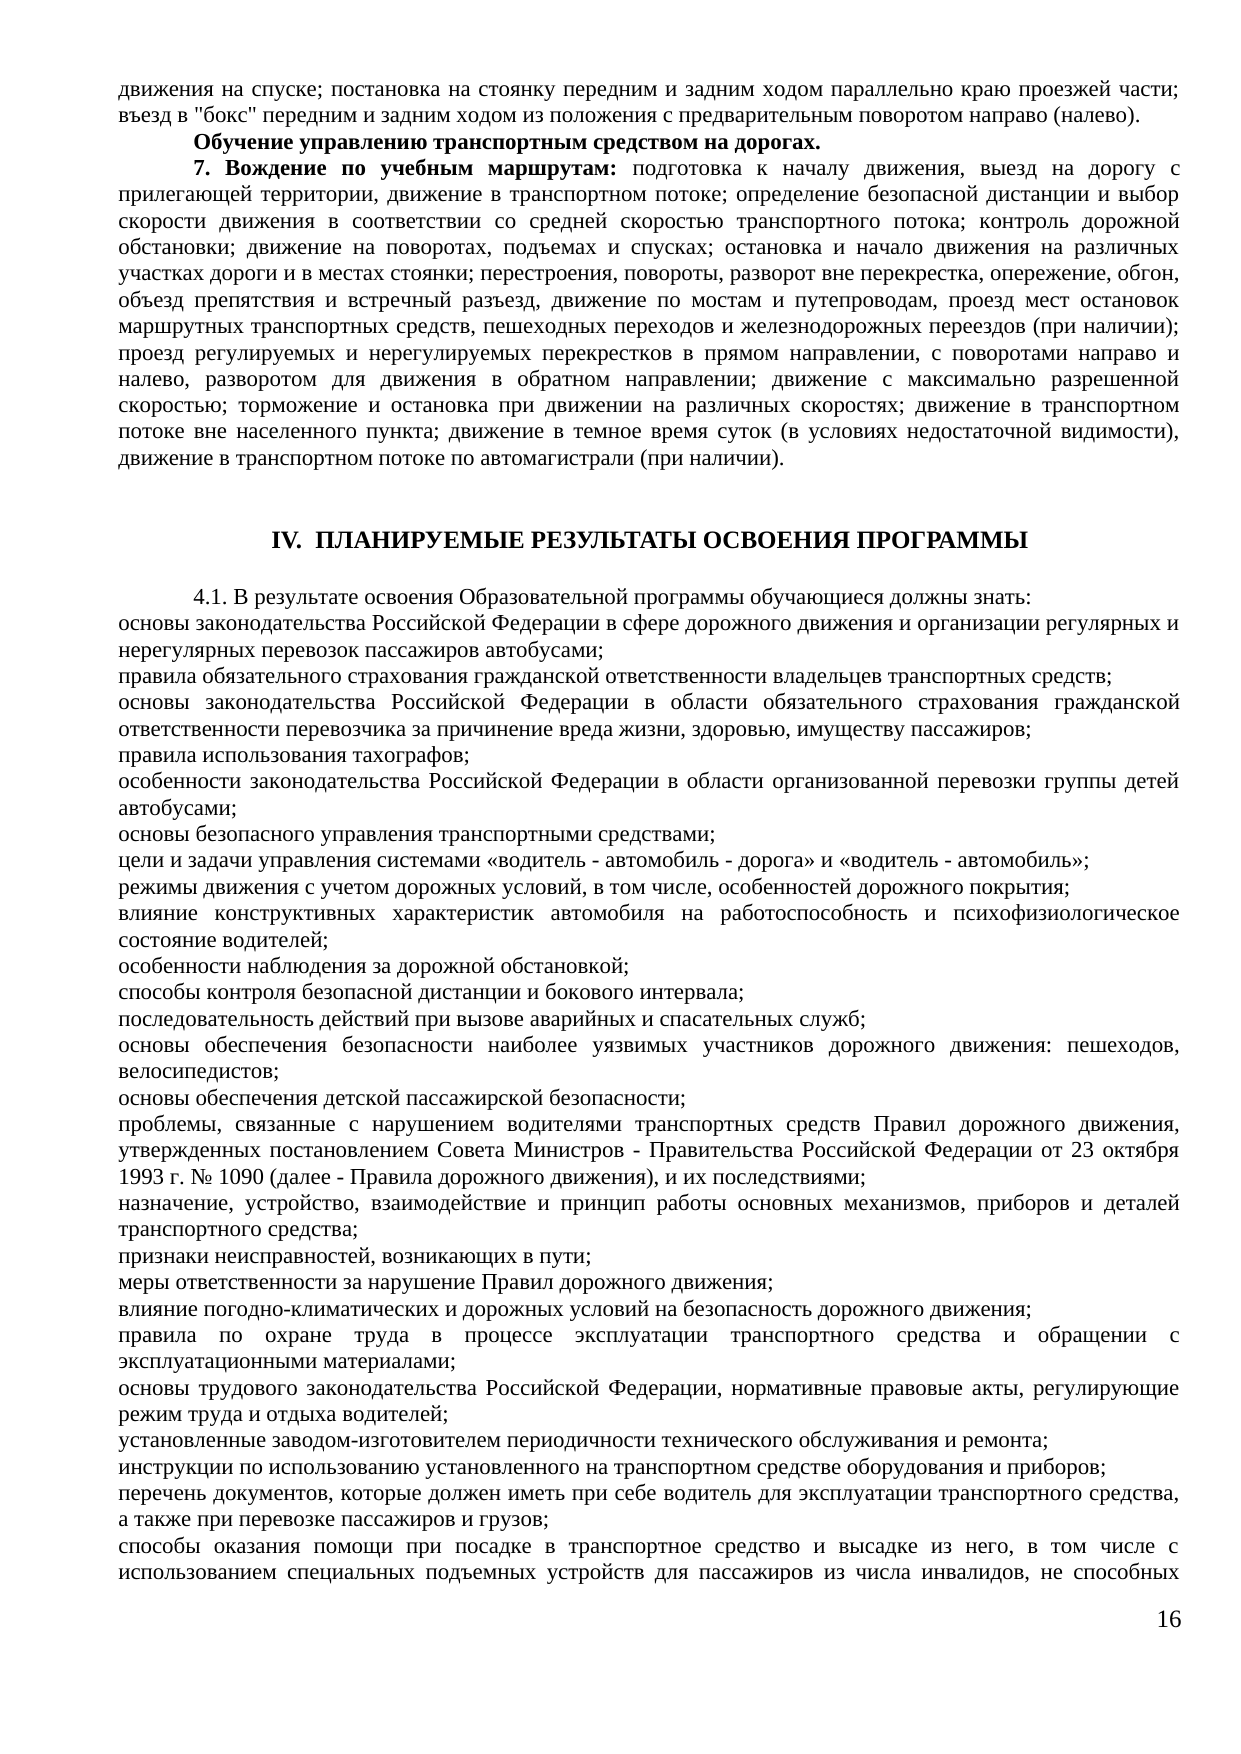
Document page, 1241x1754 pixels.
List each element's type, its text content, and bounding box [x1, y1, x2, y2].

text правила по охране труда в процессе эксплуатации транспортного средства и обращении с эксплуатационными материалами; [118, 1321, 1181, 1374]
text влияние конструктивных характеристик автомобиля на работоспособность и психофизиологическое состояние водителей; [118, 899, 1181, 952]
text назначение, устройство, взаимодействие и принцип работы основных механизмов, приборов и деталей транспортного средства; [118, 1189, 1181, 1242]
text правила обязательного страхования гражданской ответственности владельцев транспортных средств; [118, 662, 1181, 688]
text меры ответственности за нарушение Правил дорожного движения; [118, 1268, 1181, 1294]
text влияние погодно-климатических и дорожных условий на безопасность дорожного движения; [118, 1294, 1181, 1321]
text особенности наблюдения за дорожной обстановкой; [118, 952, 1181, 978]
text основы безопасного управления транспортными средствами; [118, 820, 1181, 847]
text режимы движения с учетом дорожных условий, в том числе, особенностей дорожного покрытия; [118, 873, 1181, 899]
text инструкции по использованию установленного на транспортном средстве оборудования и приборов; [118, 1453, 1181, 1479]
title IV. ПЛАНИРУЕМЫЕ РЕЗУЛЬТАТЫ ОСВОЕНИЯ ПРОГРАММЫ [118, 525, 1181, 554]
text 4.1. В результате освоения Образовательной программы обучающиеся должны знать: [118, 583, 1181, 609]
text движения на спуске; постановка на стоянку передним и задним ходом параллельно краю проезжей части; въезд в "бокс" передним и задним ходом из положения с предварительным поворотом направо (налево). [118, 75, 1181, 128]
text основы обеспечения детской пассажирской безопасности; [118, 1084, 1181, 1110]
text 7. Вождение по учебным маршрутам: подготовка к началу движения, выезд на дорогу с прилегающей территории, движение в транспортном потоке; определение безопасной дистанции и выбор скорости движения в соответствии со средней скоростью транспортного потока; контроль дорожной обстановки; движение на поворотах, подъемах и спусках; остановка и начало движения на различных участках дороги и в местах стоянки; перестроения, повороты, разворот вне перекрестка, опережение, обгон, объезд препятствия и встречный разъезд, движение по мостам и путепроводам, проезд мест остановок маршрутных транспортных средств, пешеходных переходов и железнодорожных переездов (при наличии); проезд регулируемых и нерегулируемых перекрестков в прямом направлении, с поворотами направо и налево, разворотом для движения в обратном направлении; движение с максимально разрешенной скоростью; торможение и остановка при движении на различных скоростях; движение в транспортном потоке вне населенного пункта; движение в темное время суток (в условиях недостаточной видимости), движение в транспортном потоке по автомагистрали (при наличии). [118, 154, 1181, 470]
text правила использования тахографов; [118, 741, 1181, 767]
text способы контроля безопасной дистанции и бокового интервала; [118, 978, 1181, 1005]
text Обучение управлению транспортным средством на дорогах. [118, 128, 1181, 154]
text последовательность действий при вызове аварийных и спасательных служб; [118, 1005, 1181, 1031]
text основы трудового законодательства Российской Федерации, нормативные правовые акты, регулирующие режим труда и отдыха водителей; [118, 1374, 1181, 1426]
text установленные заводом-изготовителем периодичности технического обслуживания и ремонта; [118, 1426, 1181, 1453]
text основы законодательства Российской Федерации в области обязательного страхования гражданской ответственности перевозчика за причинение вреда жизни, здоровью, имуществу пассажиров; [118, 688, 1181, 741]
text основы обеспечения безопасности наиболее уязвимых участников дорожного движения: пешеходов, велосипедистов; [118, 1031, 1181, 1084]
text основы законодательства Российской Федерации в сфере дорожного движения и организации регулярных и нерегулярных перевозок пассажиров автобусами; [118, 609, 1181, 662]
text способы оказания помощи при посадке в транспортное средство и высадке из него, в том числе с использованием специальных подъемных устройств для пассажиров из числа инвалидов, не способных [118, 1532, 1181, 1584]
text перечень документов, которые должен иметь при себе водитель для эксплуатации транспортного средства, а также при перевозке пассажиров и грузов; [118, 1479, 1181, 1532]
text особенности законодательства Российской Федерации в области организованной перевозки группы детей автобусами; [118, 767, 1181, 820]
text проблемы, связанные с нарушением водителями транспортных средств Правил дорожного движения, утвержденных постановлением Совета Министров - Правительства Российской Федерации от 23 октября 1993 г. № 1090 (далее - Правила дорожного движения), и их последствиями; [118, 1110, 1181, 1189]
text цели и задачи управления системами «водитель - автомобиль - дорога» и «водитель - автомобиль»; [118, 847, 1181, 873]
text признаки неисправностей, возникающих в пути; [118, 1242, 1181, 1268]
